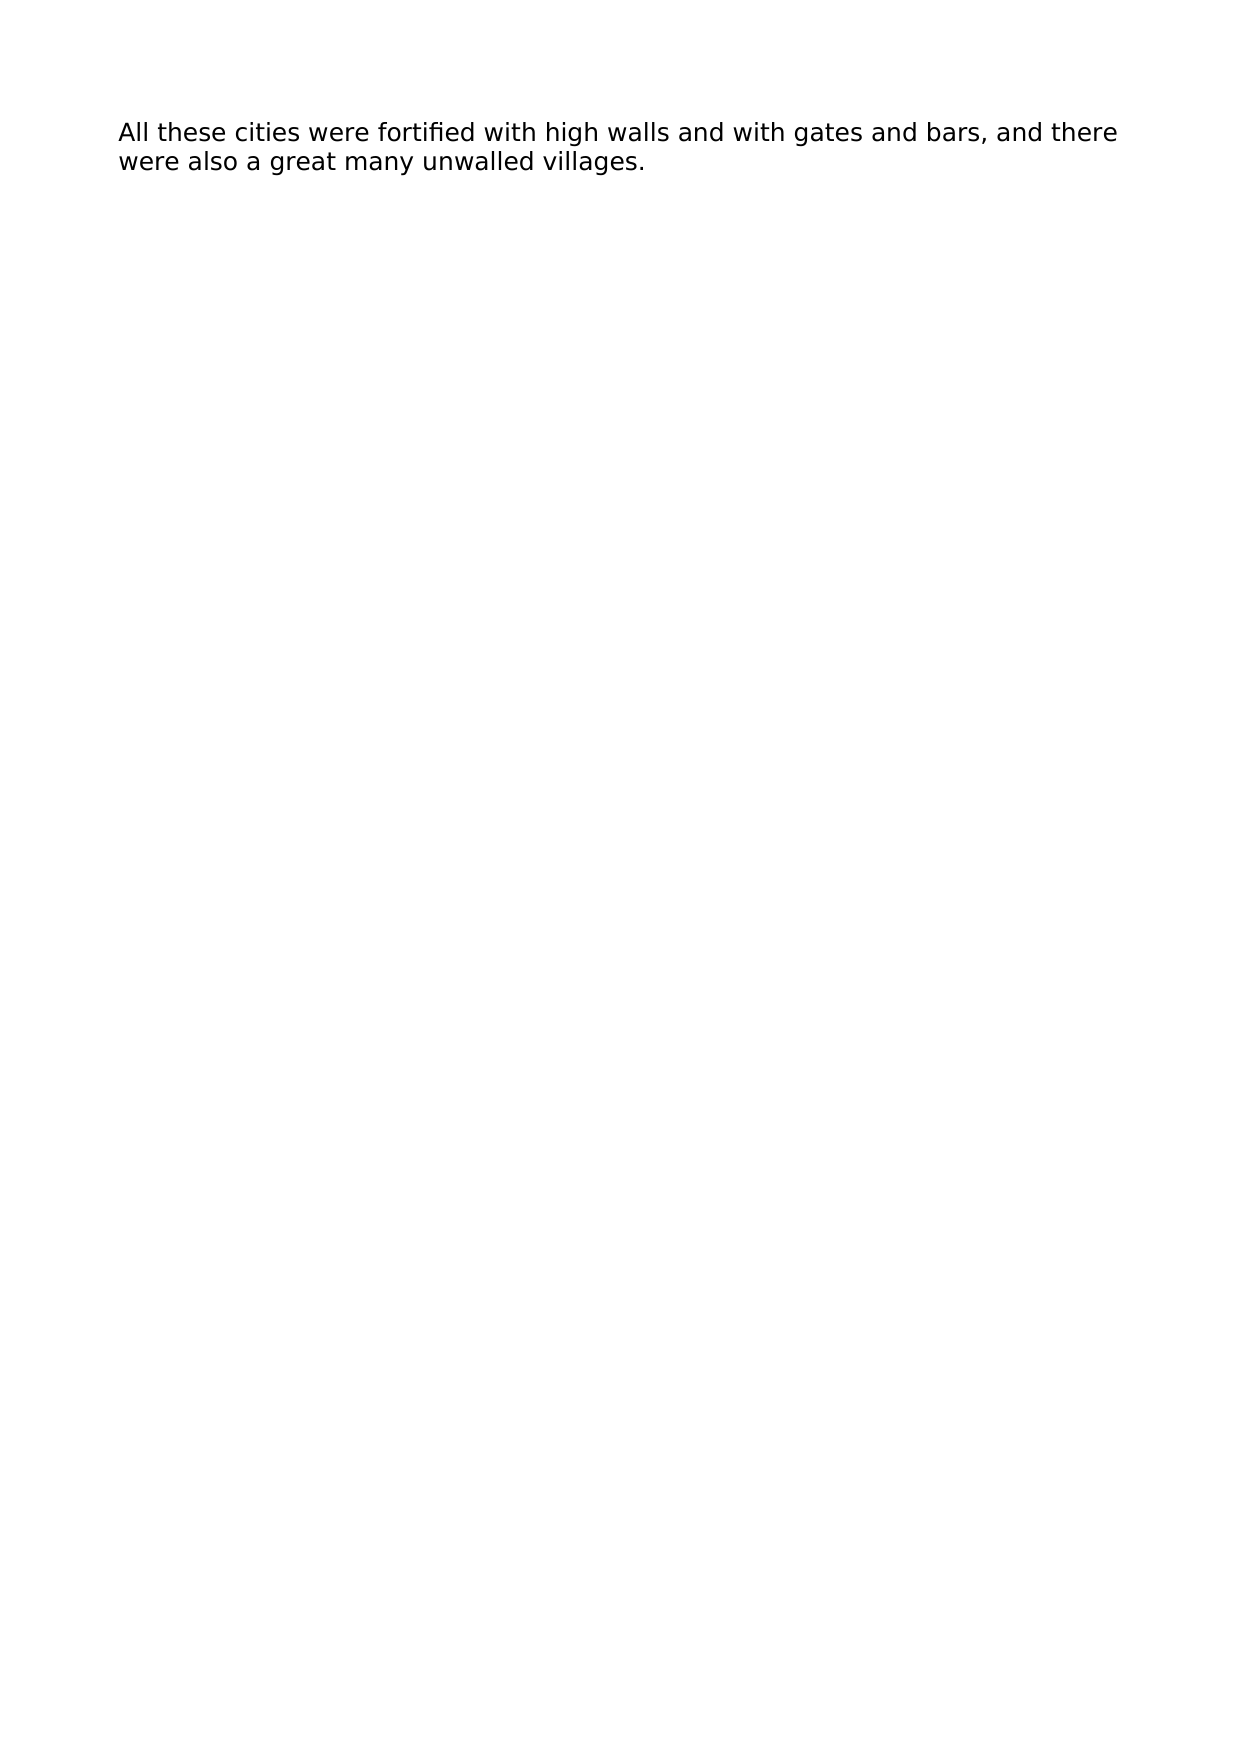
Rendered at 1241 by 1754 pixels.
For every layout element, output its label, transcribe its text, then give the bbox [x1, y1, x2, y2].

text All these cities were fortified with high walls and with gates and bars, and there were also a great many unwalled villages. [118, 118, 1122, 176]
